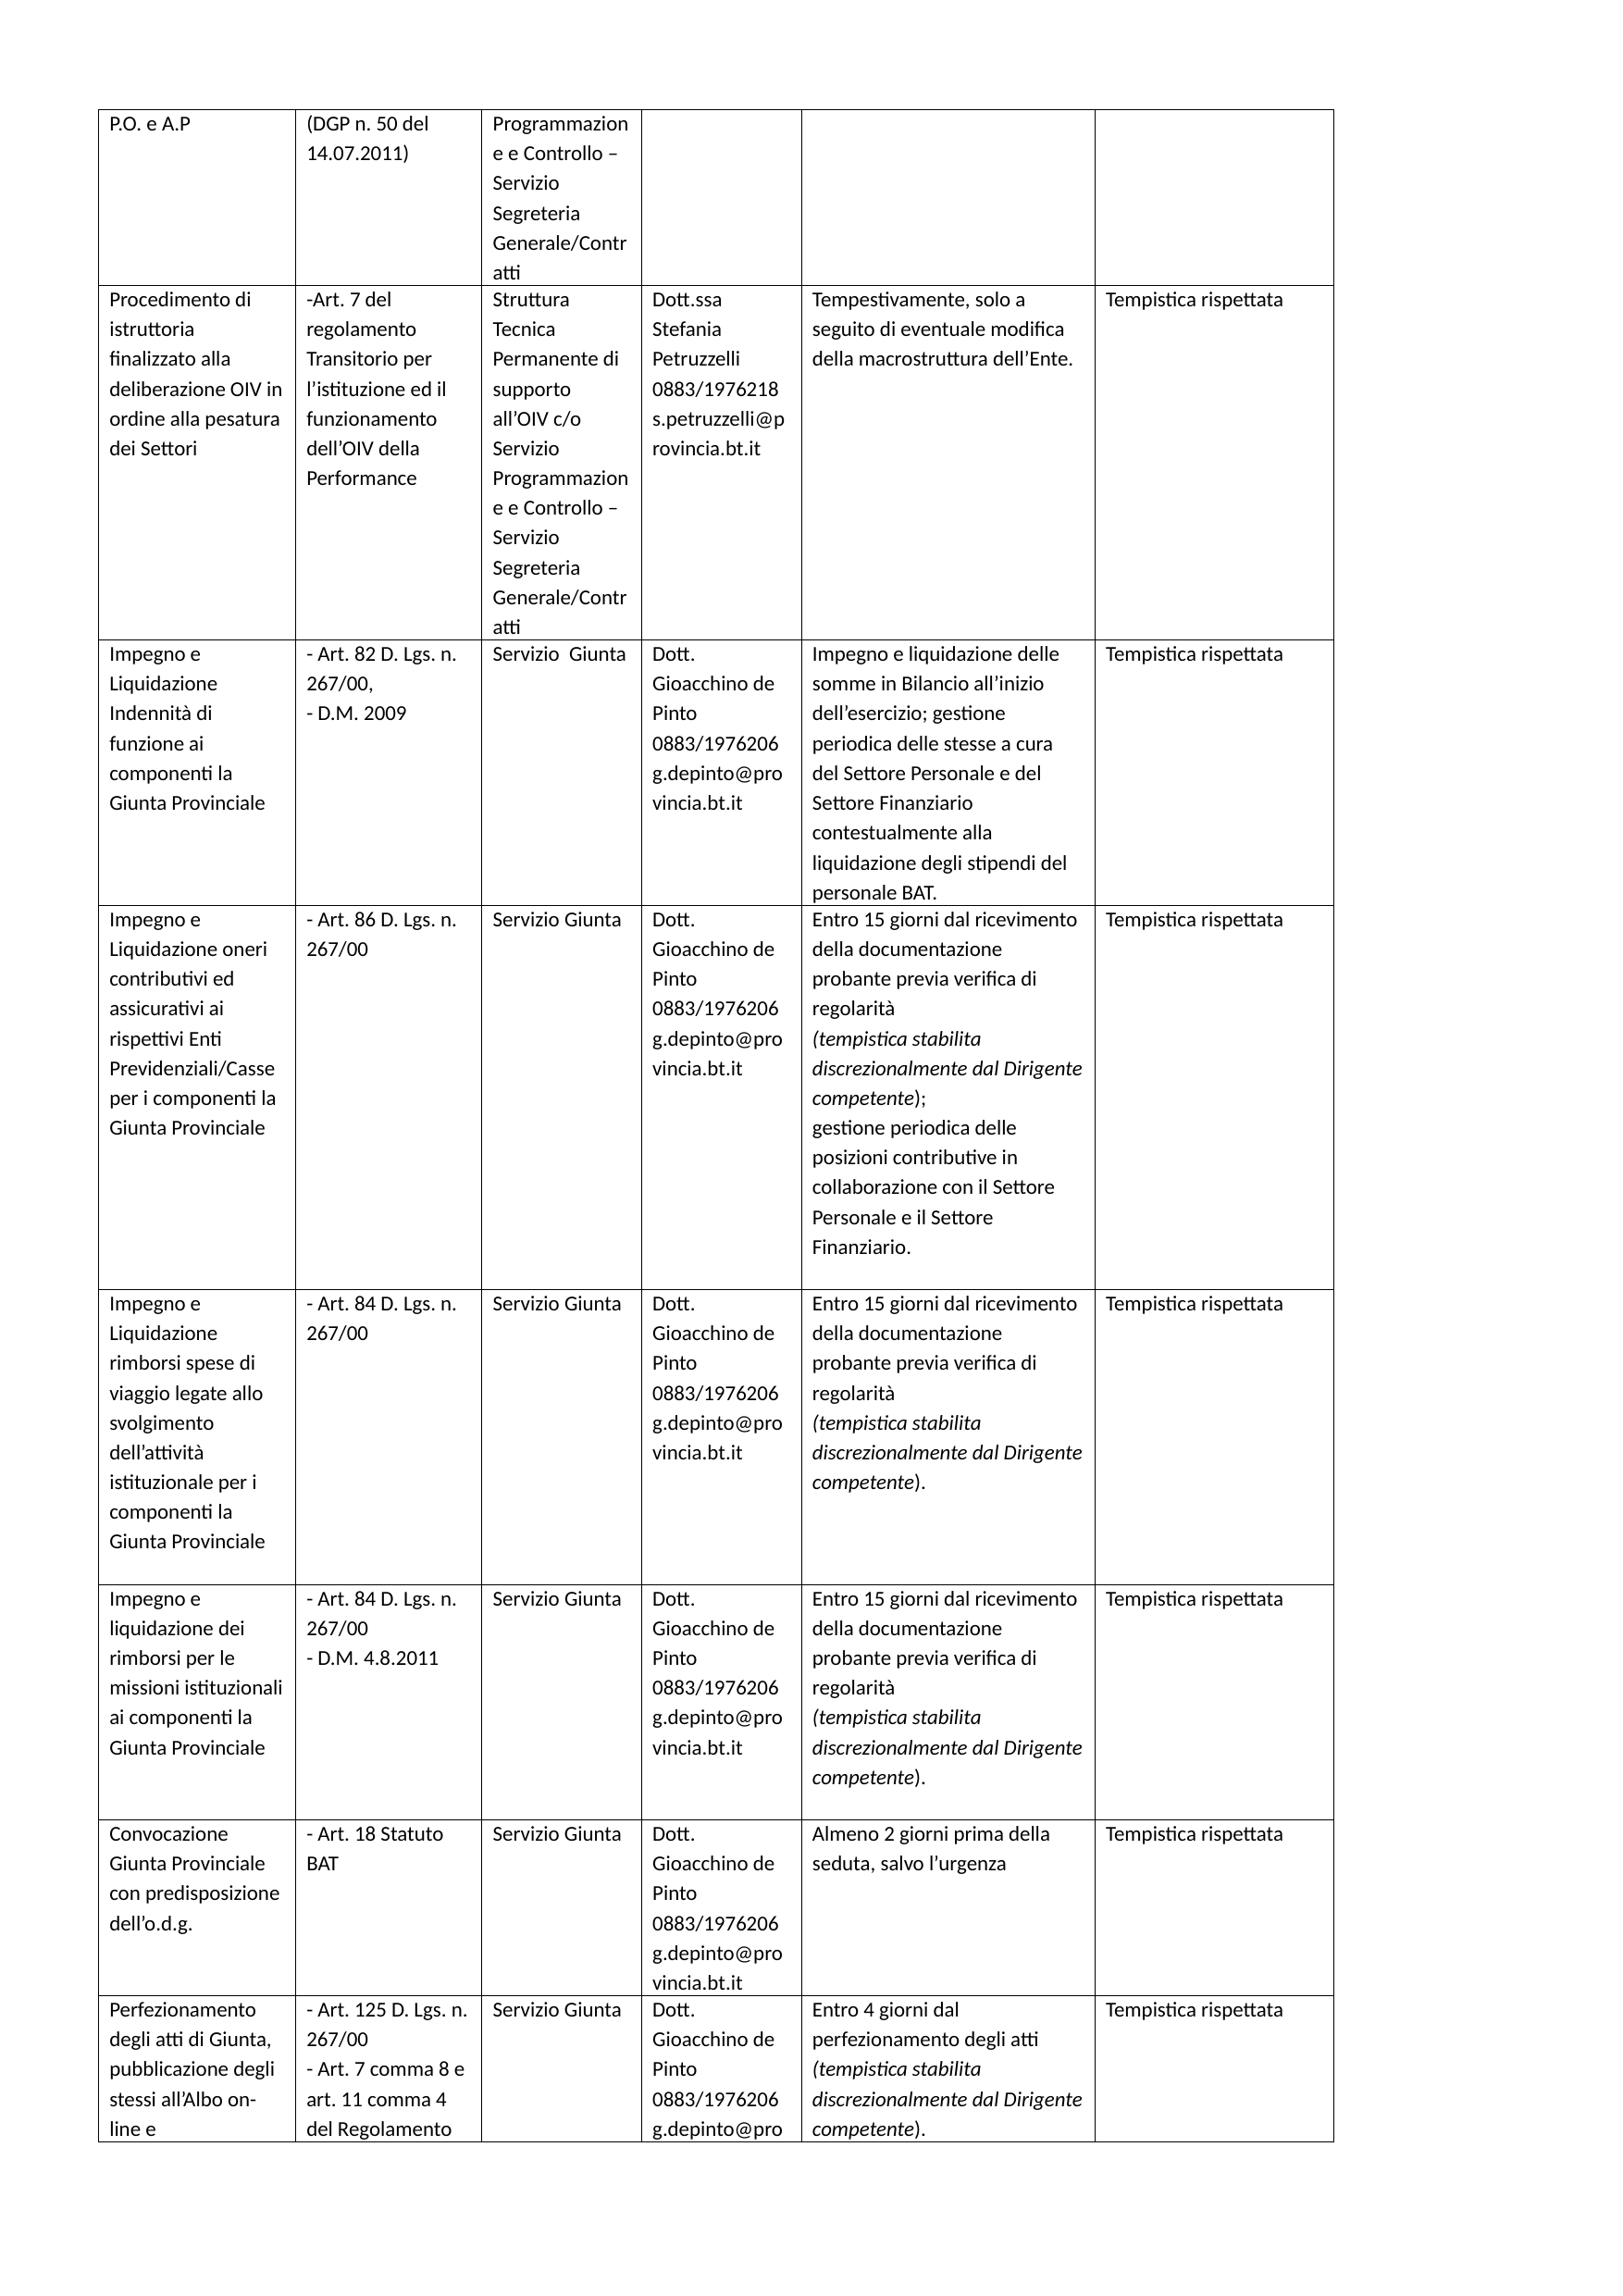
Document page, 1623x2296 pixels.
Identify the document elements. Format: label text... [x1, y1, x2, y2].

table_cell Struttura Tecnica Permanente di supporto all’OIV c/o Servizio Programmazione e Controllo – Servizio Segreteria Generale/Contratti [482, 286, 641, 639]
table_cell Tempistica rispettata [1096, 1585, 1333, 1819]
table_cell Servizio Giunta [482, 906, 641, 1289]
table_cell Convocazione Giunta Provinciale con predisposizione dell’o.d.g. [99, 1820, 295, 1995]
table_cell [1096, 110, 1333, 285]
table_cell - Art. 125 D. Lgs. n. 267/00 - Art. 7 comma 8 e art. 11 comma 4 del Regolamento [296, 1996, 481, 2141]
table_cell Dott. Gioacchino de Pinto 0883/1976206 g.depinto@provincia.bt.it [642, 1820, 801, 1995]
table_cell Tempistica rispettata [1096, 1996, 1333, 2141]
table_cell Impegno e liquidazione delle somme in Bilancio all’inizio dell’esercizio; gestione periodica delle stesse a cura del Settore Personale e del Settore Finanziario contestualmente alla liquidazione degli stipendi del personale BAT. [802, 640, 1095, 905]
table_cell Dott. Gioacchino de Pinto 0883/1976206 g.depinto@pro [642, 1996, 801, 2141]
table_cell Tempistica rispettata [1096, 640, 1333, 905]
table_cell - Art. 84 D. Lgs. n. 267/00 [296, 1290, 481, 1584]
table_cell Entro 15 giorni dal ricevimento della documentazione probante previa verifica di regolarità (tempistica stabilita discrezionalmente dal Dirigente competente). [802, 1585, 1095, 1819]
table_cell Dott. Gioacchino de Pinto 0883/1976206 g.depinto@provincia.bt.it [642, 1290, 801, 1584]
table_cell Tempestivamente, solo a seguito di eventuale modifica della macrostruttura dell’Ente. [802, 286, 1095, 639]
table_cell Dott.ssa Stefania Petruzzelli 0883/1976218 s.petruzzelli@provincia.bt.it [642, 286, 801, 639]
table_cell Impegno e liquidazione dei rimborsi per le missioni istituzionali ai componenti la Giunta Provinciale [99, 1585, 295, 1819]
table_cell Perfezionamento degli atti di Giunta, pubblicazione degli stessi all’Albo on-line e [99, 1996, 295, 2141]
table_cell Servizio Giunta [482, 1585, 641, 1819]
table_cell Tempistica rispettata [1096, 1290, 1333, 1584]
table_cell Impegno e Liquidazione oneri contributivi ed assicurativi ai rispettivi Enti Previdenziali/Casse per i componenti la Giunta Provinciale [99, 906, 295, 1289]
table_cell Entro 15 giorni dal ricevimento della documentazione probante previa verifica di regolarità (tempistica stabilita discrezionalmente dal Dirigente competente). [802, 1290, 1095, 1584]
table_cell - Art. 82 D. Lgs. n. 267/00, - D.M. 2009 [296, 640, 481, 905]
table_cell Tempistica rispettata [1096, 906, 1333, 1289]
table_cell Dott. Gioacchino de Pinto 0883/1976206 g.depinto@provincia.bt.it [642, 1585, 801, 1819]
table_cell - Art. 86 D. Lgs. n. 267/00 [296, 906, 481, 1289]
table_cell Tempistica rispettata [1096, 1820, 1333, 1995]
table_cell Almeno 2 giorni prima della seduta, salvo l’urgenza [802, 1820, 1095, 1995]
table_cell (DGP n. 50 del 14.07.2011) [296, 110, 481, 285]
table_cell Servizio Giunta [482, 640, 641, 905]
table_cell Tempistica rispettata [1096, 286, 1333, 639]
table_cell Entro 15 giorni dal ricevimento della documentazione probante previa verifica di regolarità (tempistica stabilita discrezionalmente dal Dirigente competente); gestione periodica delle posizioni contributive in collaborazione con il Settore Personale e il Settore Finanziario. [802, 906, 1095, 1289]
table_cell Entro 4 giorni dal perfezionamento degli atti (tempistica stabilita discrezionalmente dal Dirigente competente). [802, 1996, 1095, 2141]
table_cell Dott. Gioacchino de Pinto 0883/1976206 g.depinto@provincia.bt.it [642, 906, 801, 1289]
table_cell Impegno e Liquidazione rimborsi spese di viaggio legate allo svolgimento dell’attività istituzionale per i componenti la Giunta Provinciale [99, 1290, 295, 1584]
table_cell Impegno e Liquidazione Indennità di funzione ai componenti la Giunta Provinciale [99, 640, 295, 905]
table_cell [802, 110, 1095, 285]
table_cell Programmazione e Controllo – Servizio Segreteria Generale/Contratti [482, 110, 641, 285]
table_cell P.O. e A.P [99, 110, 295, 285]
table_cell [642, 110, 801, 285]
table_cell Servizio Giunta [482, 1290, 641, 1584]
table_cell Procedimento di istruttoria finalizzato alla deliberazione OIV in ordine alla pesatura dei Settori [99, 286, 295, 639]
table_cell Dott. Gioacchino de Pinto 0883/1976206 g.depinto@provincia.bt.it [642, 640, 801, 905]
table_cell Servizio Giunta [482, 1820, 641, 1995]
table_cell -Art. 7 del regolamento Transitorio per l’istituzione ed il funzionamento dell’OIV della Performance [296, 286, 481, 639]
table_cell - Art. 18 Statuto BAT [296, 1820, 481, 1995]
table_cell Servizio Giunta [482, 1996, 641, 2141]
table_cell - Art. 84 D. Lgs. n. 267/00 - D.M. 4.8.2011 [296, 1585, 481, 1819]
